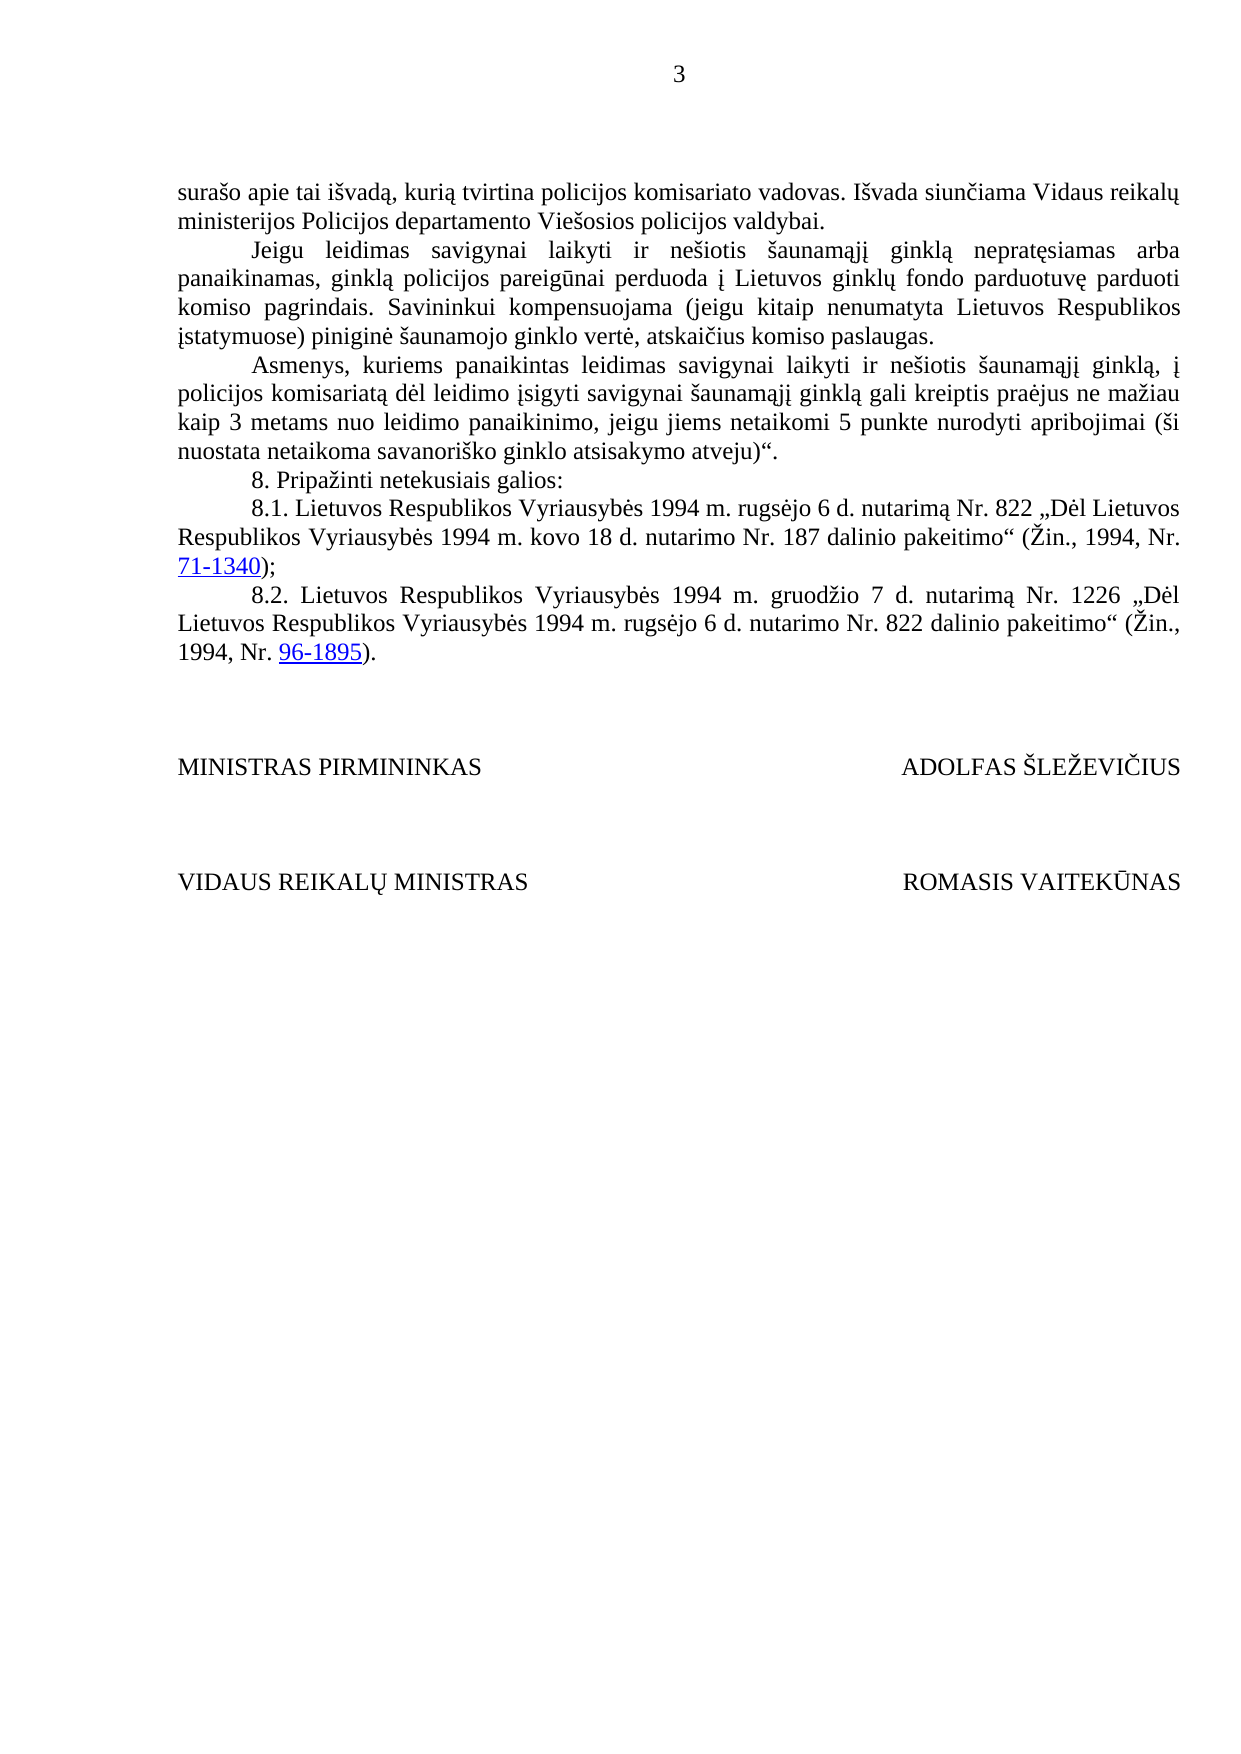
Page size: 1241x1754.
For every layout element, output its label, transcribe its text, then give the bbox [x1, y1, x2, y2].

text MINISTRAS PIRMININKAS ADOLFAS ŠLEŽEVIČIUS [177, 752, 1181, 781]
text 8.2. Lietuvos Respublikos Vyriausybės 1994 m. gruodžio 7 d. nutarimą Nr. 1226 „Dėl Lietuvos Respublikos Vyriausybės 1994 m. rugsėjo 6 d. nutarimo Nr. 822 dalinio pakeitimo“ (Žin., 1994, Nr. 96-1895). [177, 580, 1181, 666]
text VIDAUS REIKALŲ MINISTRAS ROMASIS VAITEKŪNAS [177, 867, 1181, 896]
text Jeigu leidimas savigynai laikyti ir nešiotis šaunamąjį ginklą nepratęsiamas arba panaikinamas, ginklą policijos pareigūnai perduoda į Lietuvos ginklų fondo parduotuvę parduoti komiso pagrindais. Savininkui kompensuojama (jeigu kitaip nenumatyta Lietuvos Respublikos įstatymuose) piniginė šaunamojo ginklo vertė, atskaičius komiso paslaugas. [177, 235, 1181, 350]
text surašo apie tai išvadą, kurią tvirtina policijos komisariato vadovas. Išvada siunčiama Vidaus reikalų ministerijos Policijos departamento Viešosios policijos valdybai. [177, 177, 1181, 235]
text 8.1. Lietuvos Respublikos Vyriausybės 1994 m. rugsėjo 6 d. nutarimą Nr. 822 „Dėl Lietuvos Respublikos Vyriausybės 1994 m. kovo 18 d. nutarimo Nr. 187 dalinio pakeitimo“ (Žin., 1994, Nr. 71-1340); [177, 493, 1181, 580]
text 8. Pripažinti netekusiais galios: [177, 465, 1181, 493]
text Asmenys, kuriems panaikintas leidimas savigynai laikyti ir nešiotis šaunamąjį ginklą, į policijos komisariatą dėl leidimo įsigyti savigynai šaunamąjį ginklą gali kreiptis praėjus ne mažiau kaip 3 metams nuo leidimo panaikinimo, jeigu jiems netaikomi 5 punkte nurodyti apribojimai (ši nuostata netaikoma savanoriško ginklo atsisakymo atveju)“. [177, 350, 1181, 465]
